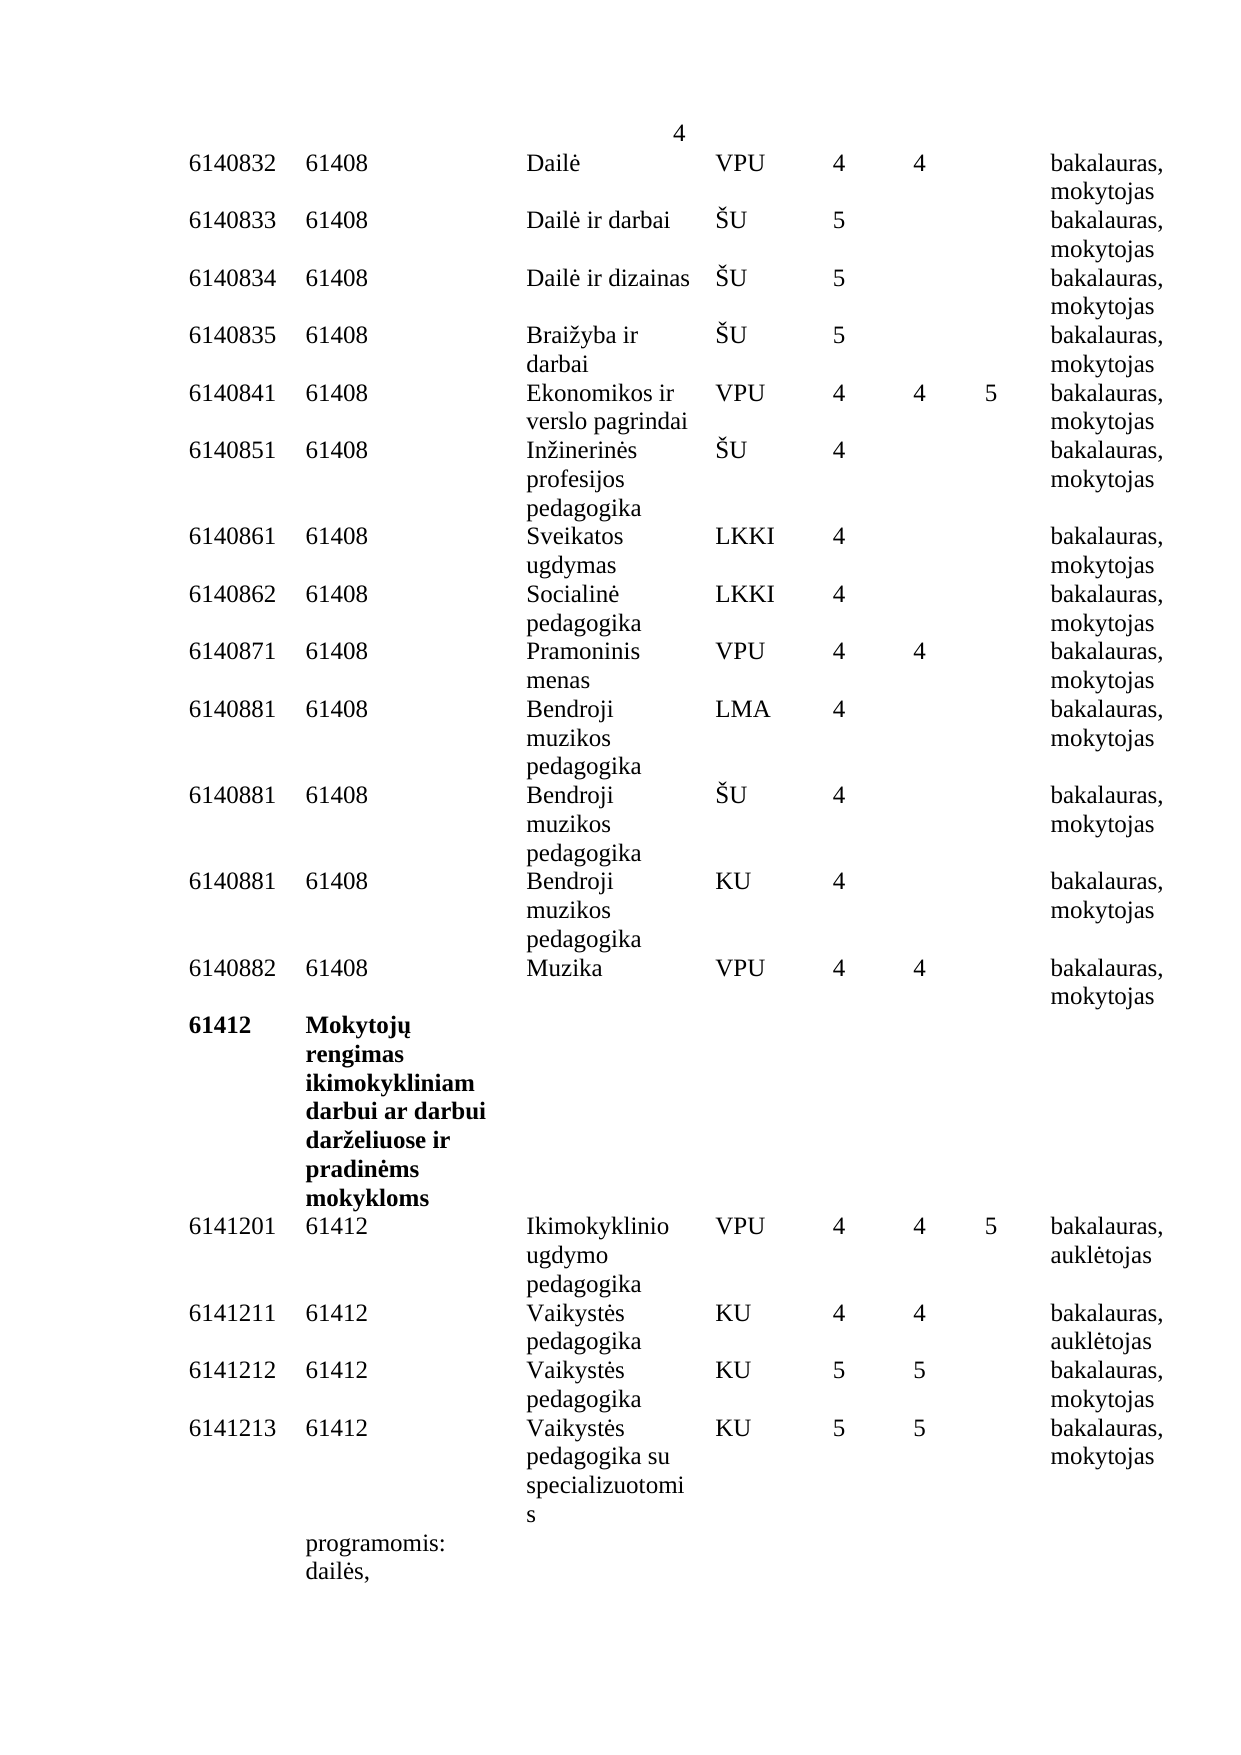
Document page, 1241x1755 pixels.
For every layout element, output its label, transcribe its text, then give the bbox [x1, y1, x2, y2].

table_cell 61408 [294, 866, 515, 953]
table_cell [1202, 263, 1207, 320]
table_cell bakalauras, mokytojas [1039, 263, 1197, 320]
table_cell 6140881 [177, 694, 294, 780]
table_cell 61412 [294, 1211, 515, 1298]
table_cell Sveikatos ugdymas [515, 521, 704, 579]
table_cell [973, 1298, 1039, 1355]
table_cell 61408 [294, 780, 515, 866]
table_cell [902, 780, 973, 866]
table_cell 6140881 [177, 866, 294, 953]
table_cell [1039, 1010, 1197, 1211]
table_cell [973, 579, 1039, 636]
table_cell [973, 320, 1039, 378]
table_cell [704, 1010, 821, 1211]
table_cell bakalauras, mokytojas [1039, 636, 1197, 694]
table_cell 61408 [294, 521, 515, 579]
table_cell KU [704, 866, 821, 953]
table_cell [1202, 205, 1207, 263]
table_cell programomis: dailės, [294, 1528, 515, 1585]
table_cell [973, 866, 1039, 953]
table_cell 6140841 [177, 378, 294, 435]
table_cell [1202, 1298, 1207, 1355]
table_cell [1202, 320, 1207, 378]
table_cell [1202, 866, 1207, 953]
table_cell bakalauras, mokytojas [1039, 953, 1197, 1010]
table_cell [1202, 148, 1207, 205]
table_cell VPU [704, 953, 821, 1010]
table_cell 6140851 [177, 435, 294, 521]
table_cell [1197, 636, 1202, 694]
table_cell 61412 [294, 1413, 515, 1528]
table_cell Dailė ir dizainas [515, 263, 704, 320]
table_cell [1197, 953, 1202, 1010]
table_cell [1202, 636, 1207, 694]
table_cell [973, 636, 1039, 694]
table_cell [1197, 1298, 1202, 1355]
table_cell bakalauras, mokytojas [1039, 1413, 1197, 1528]
table_cell 61412 [177, 1010, 294, 1211]
table_cell [1197, 148, 1202, 205]
table_cell [704, 1528, 821, 1585]
table_cell [1197, 866, 1202, 953]
table_cell 6141201 [177, 1211, 294, 1298]
table_cell KU [704, 1298, 821, 1355]
table_cell [1202, 378, 1207, 435]
table_cell [1197, 780, 1202, 866]
table_cell [515, 1010, 704, 1211]
table_cell [902, 521, 973, 579]
table_cell 4 [902, 1211, 973, 1298]
table_cell [1202, 1355, 1207, 1413]
table_cell Dailė [515, 148, 704, 205]
table_cell 4 [821, 1211, 902, 1298]
table_cell 5 [821, 1355, 902, 1413]
table_cell Vaikystės pedagogika [515, 1298, 704, 1355]
table_cell [902, 320, 973, 378]
table_cell Mokytojų rengimas ikimokykliniam darbui ar darbui darželiuose ir pradinėms mokykloms [294, 1010, 515, 1211]
table_cell bakalauras, mokytojas [1039, 435, 1197, 521]
table_cell [1202, 953, 1207, 1010]
table_cell 5 [821, 320, 902, 378]
table_cell [973, 205, 1039, 263]
table_cell bakalauras, mokytojas [1039, 780, 1197, 866]
table_cell LKKI [704, 521, 821, 579]
table_cell [821, 1010, 902, 1211]
table_cell KU [704, 1413, 821, 1528]
table_cell Vaikystės pedagogika [515, 1355, 704, 1413]
table_cell [1197, 320, 1202, 378]
table_cell 5 [973, 378, 1039, 435]
table_cell [973, 1528, 1039, 1585]
table_cell [1197, 1413, 1202, 1528]
table_cell 61408 [294, 148, 515, 205]
table_cell [1197, 1528, 1202, 1585]
table_cell 5 [902, 1355, 973, 1413]
table_cell Ekonomikos ir verslo pagrindai [515, 378, 704, 435]
table_cell 61408 [294, 694, 515, 780]
table_cell 61408 [294, 320, 515, 378]
table_cell 4 [821, 636, 902, 694]
table_cell 5 [902, 1413, 973, 1528]
table_cell bakalauras, mokytojas [1039, 866, 1197, 953]
table_cell [902, 205, 973, 263]
table_cell 5 [821, 263, 902, 320]
table_cell 4 [821, 953, 902, 1010]
table_cell VPU [704, 148, 821, 205]
table_cell 6140833 [177, 205, 294, 263]
table_cell 61408 [294, 636, 515, 694]
table_cell [1197, 205, 1202, 263]
table_cell [821, 1528, 902, 1585]
table_cell bakalauras, mokytojas [1039, 1355, 1197, 1413]
table_cell bakalauras, mokytojas [1039, 205, 1197, 263]
table_cell [973, 694, 1039, 780]
table_cell [902, 694, 973, 780]
table_cell 4 [821, 579, 902, 636]
table_cell bakalauras, mokytojas [1039, 148, 1197, 205]
table_cell bakalauras, mokytojas [1039, 378, 1197, 435]
table_cell 4 [821, 378, 902, 435]
table_cell ŠU [704, 320, 821, 378]
table_cell [1197, 378, 1202, 435]
table_cell 5 [821, 1413, 902, 1528]
table_cell 4 [821, 148, 902, 205]
table_cell 61412 [294, 1298, 515, 1355]
table_cell Pramoninis menas [515, 636, 704, 694]
table_cell [973, 1413, 1039, 1528]
table_cell [973, 1010, 1039, 1211]
table_cell [1197, 521, 1202, 579]
table_cell [1202, 435, 1207, 521]
table_cell 4 [821, 1298, 902, 1355]
table_cell 4 [902, 1298, 973, 1355]
table_cell [973, 263, 1039, 320]
table_cell bakalauras, mokytojas [1039, 579, 1197, 636]
table_cell Bendroji muzikos pedagogika [515, 866, 704, 953]
table_cell [973, 953, 1039, 1010]
table_cell 6141211 [177, 1298, 294, 1355]
table_cell 5 [973, 1211, 1039, 1298]
table_cell [902, 1010, 973, 1211]
table_cell [177, 1528, 294, 1585]
table_cell 4 [821, 435, 902, 521]
table_cell 4 [821, 780, 902, 866]
table_cell Vaikystės pedagogika su specializuotomis [515, 1413, 704, 1528]
table_cell ŠU [704, 780, 821, 866]
table_cell [973, 780, 1039, 866]
table_cell [1202, 1211, 1207, 1298]
table_cell VPU [704, 1211, 821, 1298]
table_cell ŠU [704, 263, 821, 320]
table_cell 61408 [294, 435, 515, 521]
table_cell 4 [821, 694, 902, 780]
table_cell [1197, 694, 1202, 780]
table_cell [973, 1355, 1039, 1413]
table_cell bakalauras, mokytojas [1039, 521, 1197, 579]
table_cell ŠU [704, 205, 821, 263]
table_cell [973, 521, 1039, 579]
table_cell LKKI [704, 579, 821, 636]
table_cell 4 [821, 866, 902, 953]
table_cell bakalauras, auklėtojas [1039, 1211, 1197, 1298]
table_cell [1202, 1010, 1207, 1211]
table_cell 61408 [294, 205, 515, 263]
table_cell bakalauras, mokytojas [1039, 320, 1197, 378]
table_cell [1197, 579, 1202, 636]
table_cell 61408 [294, 263, 515, 320]
table_cell [515, 1528, 704, 1585]
table_cell 6141213 [177, 1413, 294, 1528]
table_cell 61408 [294, 953, 515, 1010]
table_cell 61408 [294, 378, 515, 435]
table_cell 6140862 [177, 579, 294, 636]
table_cell [902, 263, 973, 320]
table_cell 4 [902, 378, 973, 435]
table_cell 6140871 [177, 636, 294, 694]
table_cell [1202, 780, 1207, 866]
table_cell 4 [821, 521, 902, 579]
table_cell 4 [902, 953, 973, 1010]
table_cell [1202, 694, 1207, 780]
table_cell 5 [821, 205, 902, 263]
table_cell Braižyba ir darbai [515, 320, 704, 378]
table_cell [1202, 1413, 1207, 1528]
table_cell Dailė ir darbai [515, 205, 704, 263]
table_cell 6140861 [177, 521, 294, 579]
table_cell [1202, 521, 1207, 579]
table_cell [1197, 435, 1202, 521]
table_cell VPU [704, 636, 821, 694]
table_cell bakalauras, auklėtojas [1039, 1298, 1197, 1355]
table_cell [1197, 1355, 1202, 1413]
table_cell [1039, 1528, 1197, 1585]
table_cell [973, 148, 1039, 205]
table_cell Bendroji muzikos pedagogika [515, 694, 704, 780]
table_cell Bendroji muzikos pedagogika [515, 780, 704, 866]
table_cell 6140834 [177, 263, 294, 320]
table_cell [902, 435, 973, 521]
table_cell 6140832 [177, 148, 294, 205]
table_cell [1202, 1528, 1207, 1585]
table_cell 61412 [294, 1355, 515, 1413]
table_cell [902, 1528, 973, 1585]
table_cell Ikimokyklinio ugdymo pedagogika [515, 1211, 704, 1298]
table_cell KU [704, 1355, 821, 1413]
table_cell 6140882 [177, 953, 294, 1010]
table_cell 61408 [294, 579, 515, 636]
table_cell 6140881 [177, 780, 294, 866]
table_cell 4 [902, 148, 973, 205]
table_cell bakalauras, mokytojas [1039, 694, 1197, 780]
table_cell 4 [902, 636, 973, 694]
table_cell 6140835 [177, 320, 294, 378]
table_cell [1202, 579, 1207, 636]
table_cell [1197, 263, 1202, 320]
table_cell [902, 866, 973, 953]
table_cell [902, 579, 973, 636]
table_cell Inžinerinės profesijos pedagogika [515, 435, 704, 521]
table_cell Muzika [515, 953, 704, 1010]
table_cell [973, 435, 1039, 521]
table_cell [1197, 1211, 1202, 1298]
table_cell [1197, 1010, 1202, 1211]
table_cell LMA [704, 694, 821, 780]
table_cell ŠU [704, 435, 821, 521]
table_cell VPU [704, 378, 821, 435]
table_cell Socialinė pedagogika [515, 579, 704, 636]
table_cell 6141212 [177, 1355, 294, 1413]
